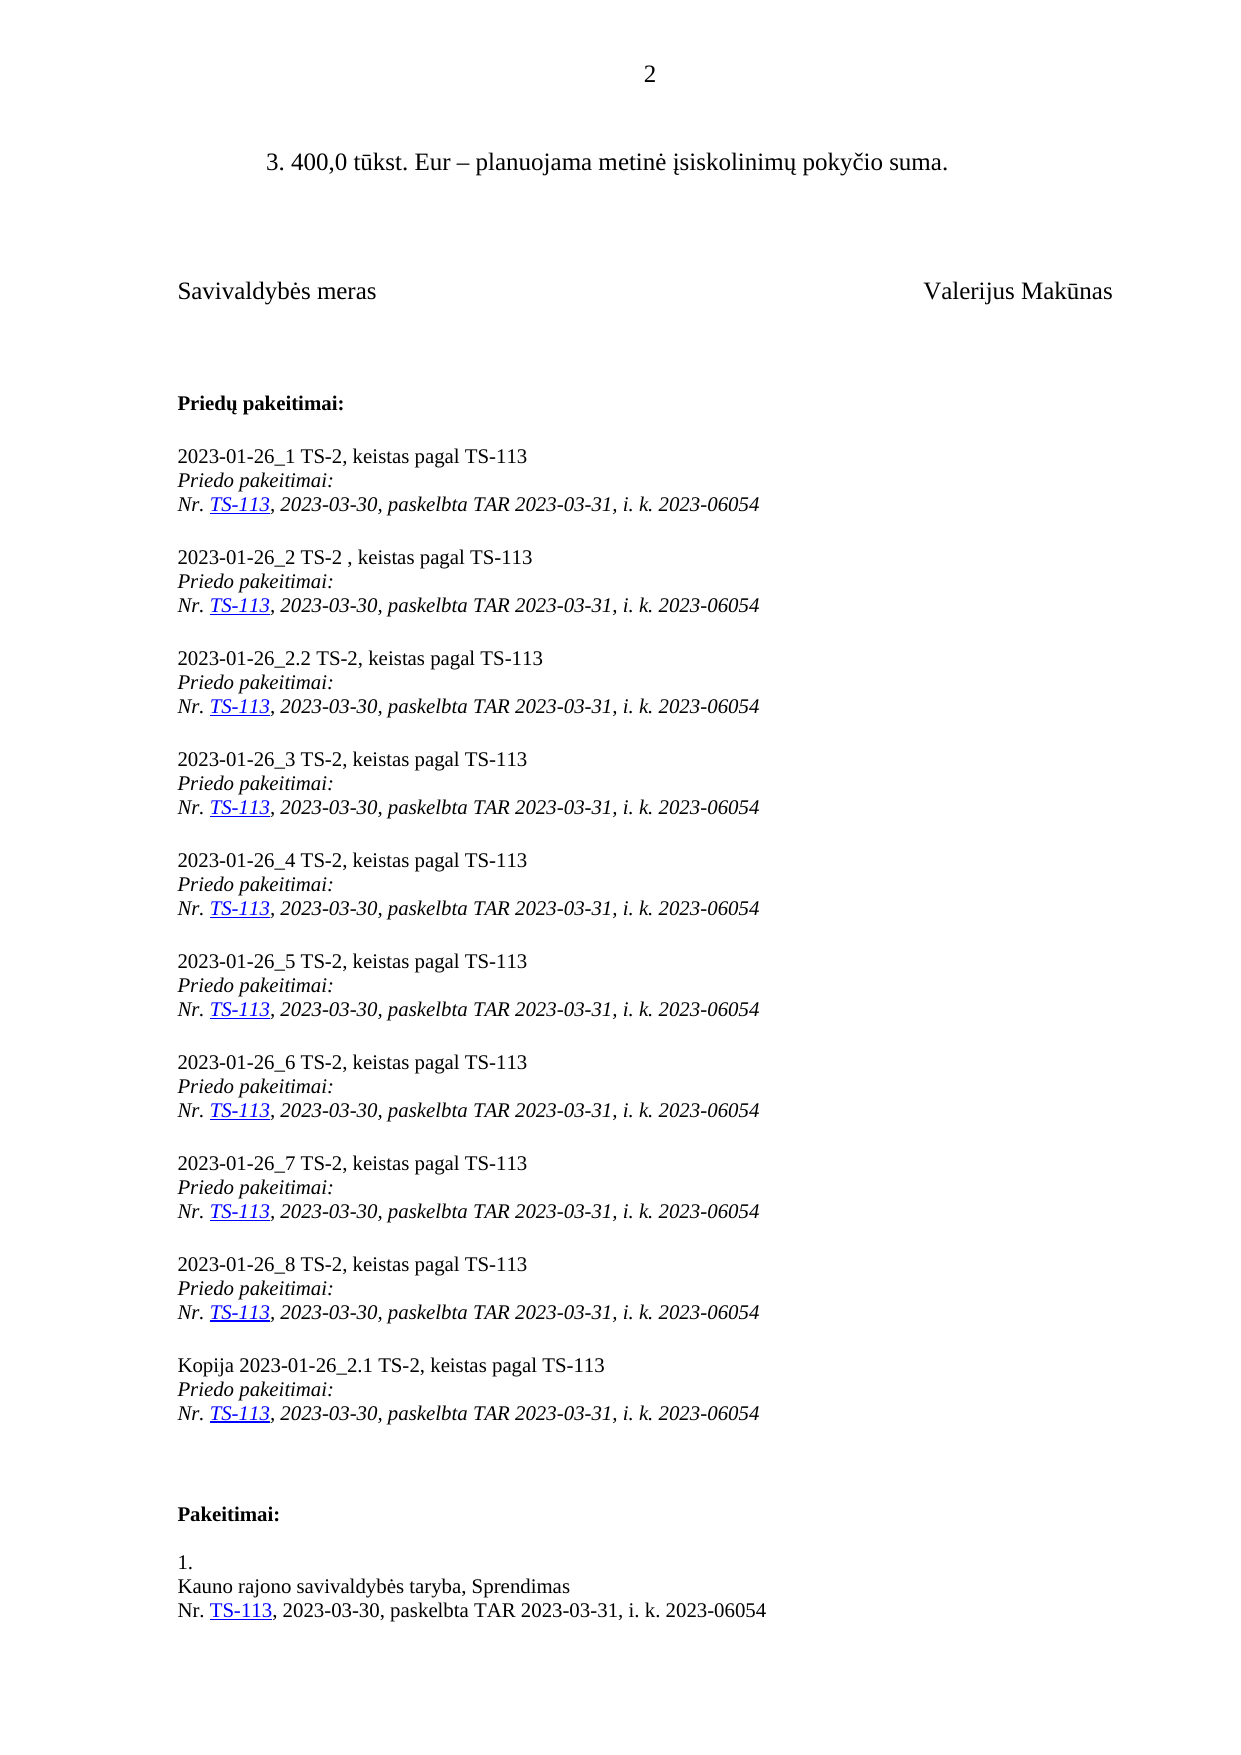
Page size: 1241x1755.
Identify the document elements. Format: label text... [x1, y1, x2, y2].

text 2023-01-26_2.2 TS-2, keistas pagal TS-113 [177, 646, 1122, 670]
text 2023-01-26_1 TS-2, keistas pagal TS-113 [177, 444, 1122, 468]
text 2023-01-26_2 TS-2 , keistas pagal TS-113 [177, 545, 1122, 569]
text Priedo pakeitimai: [177, 670, 1122, 694]
text Nr. TS-113, 2023-03-30, paskelbta TAR 2023-03-31, i. k. 2023-06054 [177, 1098, 1122, 1122]
text Kauno rajono savivaldybės taryba, Sprendimas [177, 1574, 1122, 1598]
text 1. [177, 1550, 1122, 1574]
text Nr. TS-113, 2023-03-30, paskelbta TAR 2023-03-31, i. k. 2023-06054 [177, 1598, 1122, 1622]
text Nr. TS-113, 2023-03-30, paskelbta TAR 2023-03-31, i. k. 2023-06054 [177, 593, 1122, 617]
text Nr. TS-113, 2023-03-30, paskelbta TAR 2023-03-31, i. k. 2023-06054 [177, 1199, 1122, 1223]
text Priedų pakeitimai: [177, 391, 1122, 415]
text Nr. TS-113, 2023-03-30, paskelbta TAR 2023-03-31, i. k. 2023-06054 [177, 1300, 1122, 1324]
text Priedo pakeitimai: [177, 468, 1122, 492]
text Savivaldybės meras Valerijus Makūnas [177, 276, 1122, 305]
text 2023-01-26_3 TS-2, keistas pagal TS-113 [177, 747, 1122, 771]
text Nr. TS-113, 2023-03-30, paskelbta TAR 2023-03-31, i. k. 2023-06054 [177, 492, 1122, 516]
text Priedo pakeitimai: [177, 1175, 1122, 1199]
text Nr. TS-113, 2023-03-30, paskelbta TAR 2023-03-31, i. k. 2023-06054 [177, 1401, 1122, 1425]
text 2023-01-26_4 TS-2, keistas pagal TS-113 [177, 848, 1122, 872]
text Pakeitimai: [177, 1502, 1122, 1526]
text Priedo pakeitimai: [177, 1377, 1122, 1401]
text Nr. TS-113, 2023-03-30, paskelbta TAR 2023-03-31, i. k. 2023-06054 [177, 896, 1122, 920]
text Priedo pakeitimai: [177, 872, 1122, 896]
text Priedo pakeitimai: [177, 771, 1122, 795]
text 2023-01-26_5 TS-2, keistas pagal TS-113 [177, 949, 1122, 973]
text Priedo pakeitimai: [177, 569, 1122, 593]
text Nr. TS-113, 2023-03-30, paskelbta TAR 2023-03-31, i. k. 2023-06054 [177, 694, 1122, 718]
text 2023-01-26_8 TS-2, keistas pagal TS-113 [177, 1252, 1122, 1276]
text Nr. TS-113, 2023-03-30, paskelbta TAR 2023-03-31, i. k. 2023-06054 [177, 997, 1122, 1021]
text Priedo pakeitimai: [177, 1074, 1122, 1098]
text 2023-01-26_7 TS-2, keistas pagal TS-113 [177, 1151, 1122, 1175]
text Nr. TS-113, 2023-03-30, paskelbta TAR 2023-03-31, i. k. 2023-06054 [177, 795, 1122, 819]
text Priedo pakeitimai: [177, 973, 1122, 997]
text Priedo pakeitimai: [177, 1276, 1122, 1300]
text 3. 400,0 tūkst. Eur – planuojama metinė įsiskolinimų pokyčio suma. [177, 147, 1122, 176]
text 2023-01-26_6 TS-2, keistas pagal TS-113 [177, 1050, 1122, 1074]
text Kopija 2023-01-26_2.1 TS-2, keistas pagal TS-113 [177, 1352, 1122, 1377]
